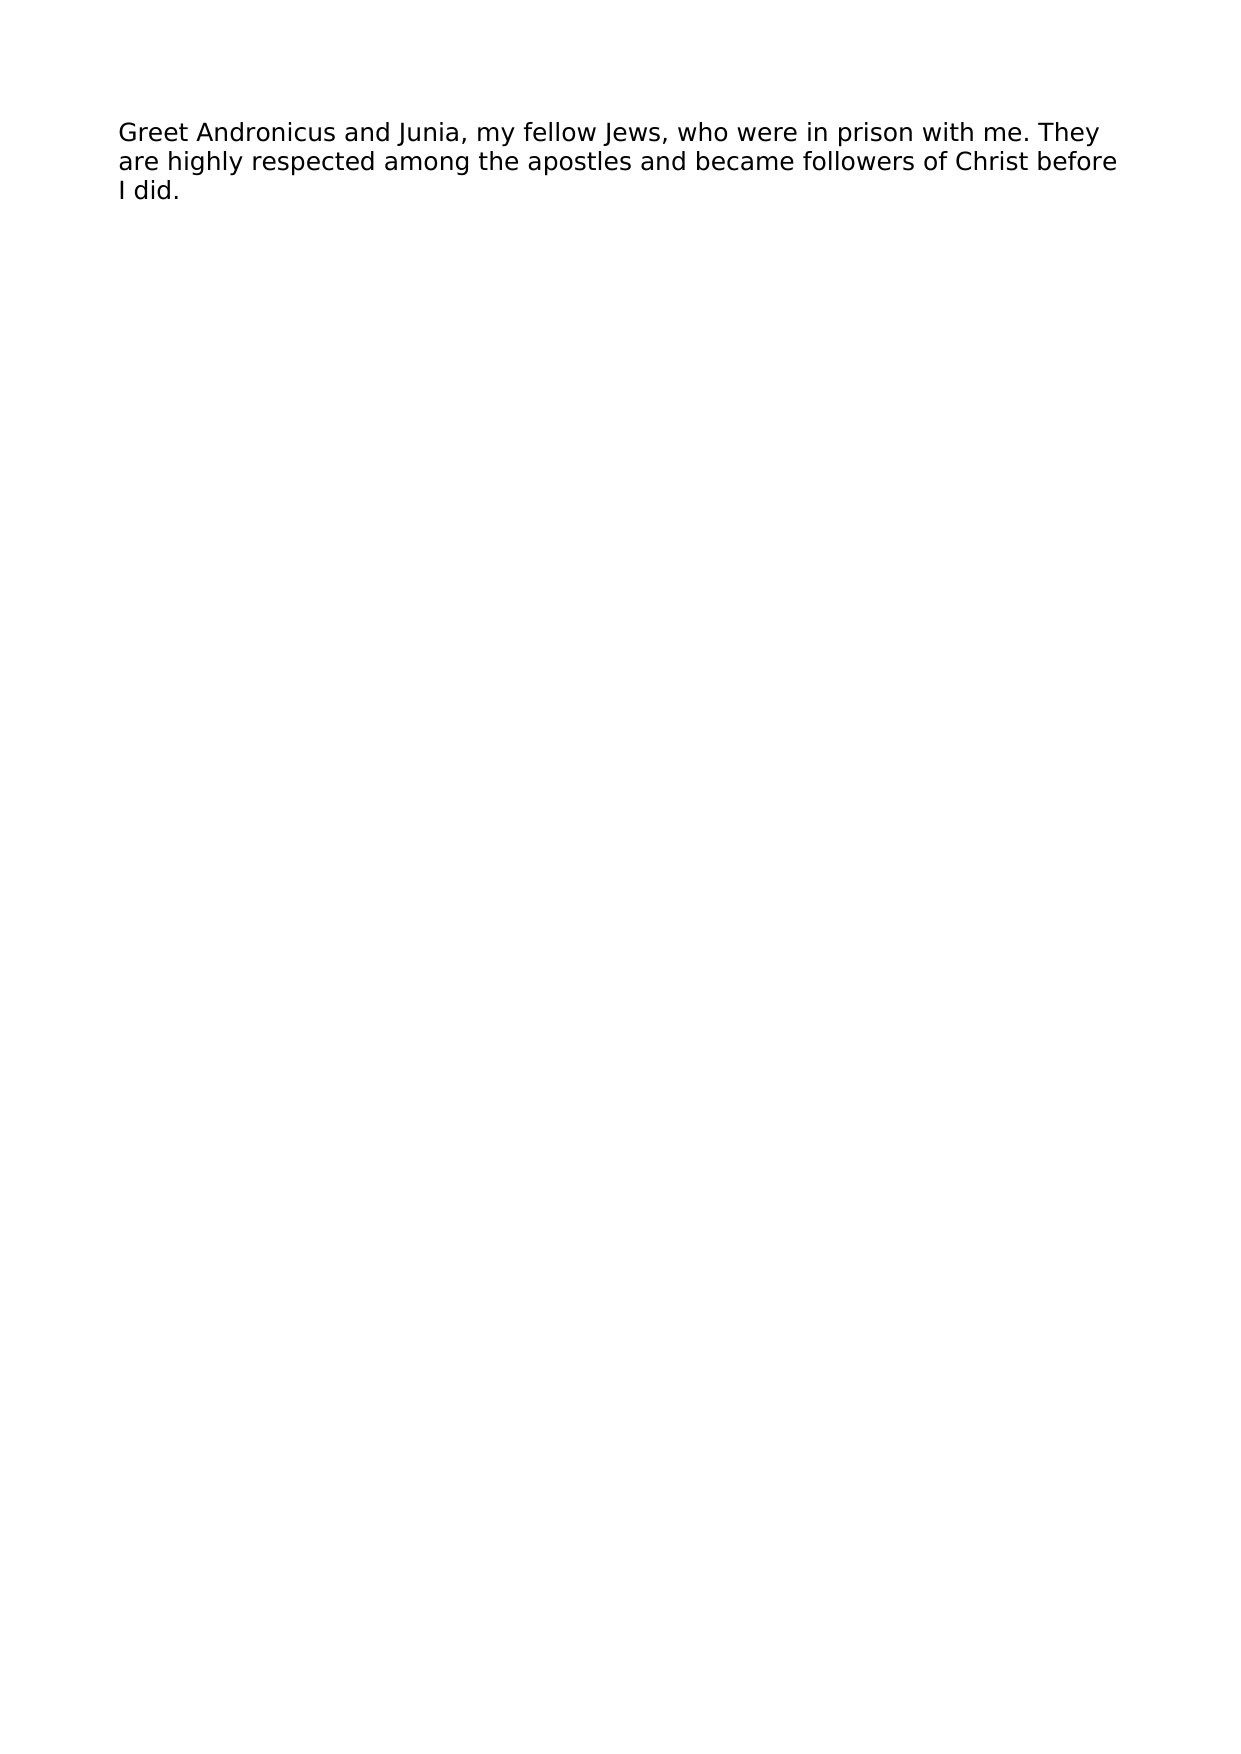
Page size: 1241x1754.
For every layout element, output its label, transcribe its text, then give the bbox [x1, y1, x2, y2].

text Greet Andronicus and Junia, my fellow Jews, who were in prison with me. They are highly respected among the apostles and became followers of Christ before I did. [118, 118, 1122, 206]
